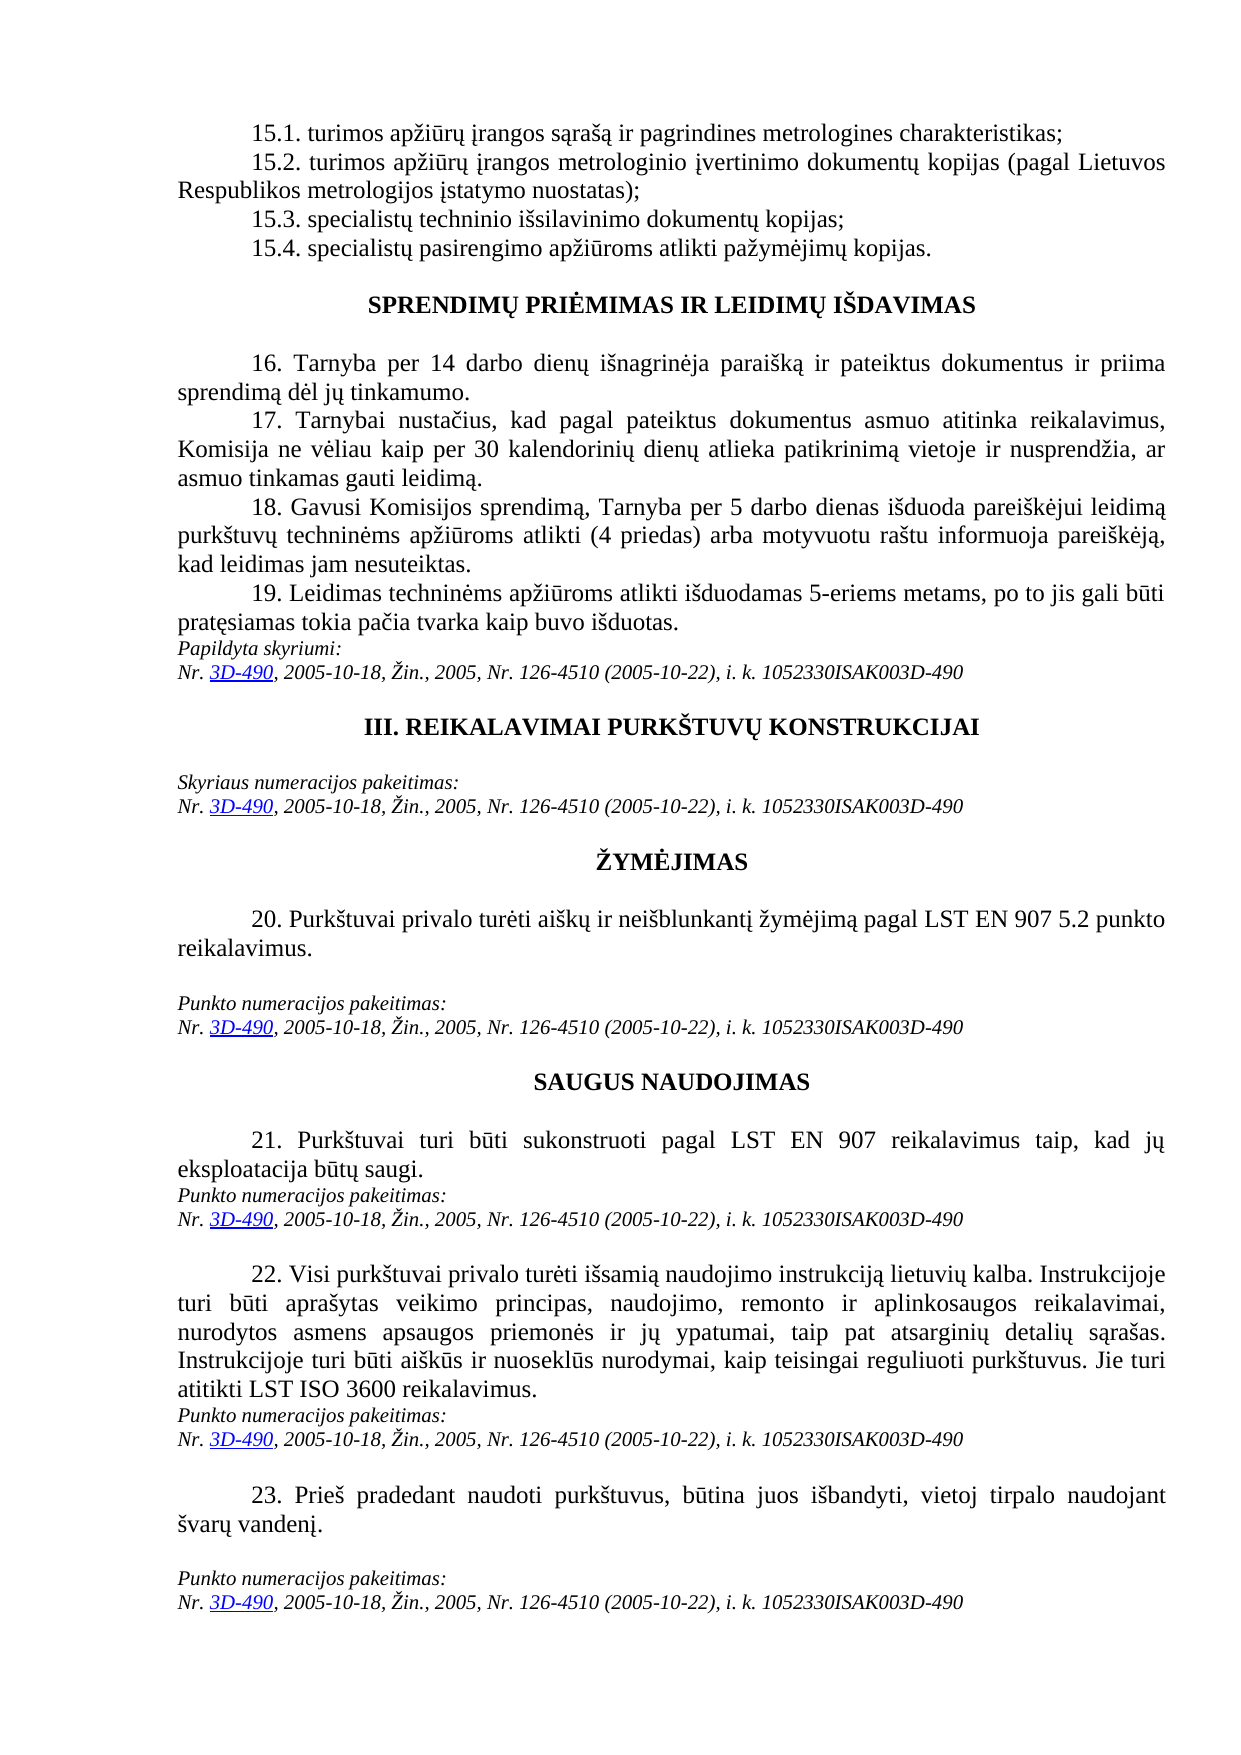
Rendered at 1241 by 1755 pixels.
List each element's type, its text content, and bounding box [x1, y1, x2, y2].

text 16. Tarnyba per 14 darbo dienų išnagrinėja paraišką ir pateiktus dokumentus ir priima sprendimą dėl jų tinkamumo. [177, 348, 1166, 406]
text Punkto numeracijos pakeitimas: [177, 1182, 1166, 1207]
text 15.3. specialistų techninio išsilavinimo dokumentų kopijas; [177, 204, 1166, 233]
text Nr. 3D-490, 2005-10-18, Žin., 2005, Nr. 126-4510 (2005-10-22), i. k. 1052330ISAK003D-490 [177, 1207, 1166, 1231]
text 17. Tarnybai nustačius, kad pagal pateiktus dokumentus asmuo atitinka reikalavimus, Komisija ne vėliau kaip per 30 kalendorinių dienų atlieka patikrinimą vietoje ir nusprendžia, ar asmuo tinkamas gauti leidimą. [177, 406, 1166, 492]
text 15.4. specialistų pasirengimo apžiūroms atlikti pažymėjimų kopijas. [177, 233, 1166, 262]
text Nr. 3D-490, 2005-10-18, Žin., 2005, Nr. 126-4510 (2005-10-22), i. k. 1052330ISAK003D-490 [177, 1427, 1166, 1451]
text 22. Visi purkštuvai privalo turėti išsamią naudojimo instrukciją lietuvių kalba. Instrukcijoje turi būti aprašytas veikimo principas, naudojimo, remonto ir aplinkosaugos reikalavimai, nurodytos asmens apsaugos priemonės ir jų ypatumai, taip pat atsarginių detalių sąrašas. Instrukcijoje turi būti aiškūs ir nuoseklūs nurodymai, kaip teisingai reguliuoti purkštuvus. Jie turi atitikti LST ISO 3600 reikalavimus. [177, 1259, 1166, 1403]
text Punkto numeracijos pakeitimas: [177, 1566, 1166, 1590]
text Punkto numeracijos pakeitimas: [177, 991, 1166, 1015]
text Nr. 3D-490, 2005-10-18, Žin., 2005, Nr. 126-4510 (2005-10-22), i. k. 1052330ISAK003D-490 [177, 660, 1166, 684]
text III. REIKALAVIMAI PURKŠTUVŲ KONSTRUKCIJAI [177, 712, 1166, 741]
text 19. Leidimas techninėms apžiūroms atlikti išduodamas 5-eriems metams, po to jis gali būti pratęsiamas tokia pačia tvarka kaip buvo išduotas. [177, 578, 1166, 636]
text SAUGUS NAUDOJIMAS [177, 1067, 1166, 1096]
text Nr. 3D-490, 2005-10-18, Žin., 2005, Nr. 126-4510 (2005-10-22), i. k. 1052330ISAK003D-490 [177, 1015, 1166, 1039]
text Nr. 3D-490, 2005-10-18, Žin., 2005, Nr. 126-4510 (2005-10-22), i. k. 1052330ISAK003D-490 [177, 794, 1166, 818]
text 23. Prieš pradedant naudoti purkštuvus, būtina juos išbandyti, vietoj tirpalo naudojant švarų vandenį. [177, 1480, 1166, 1537]
text 20. Purkštuvai privalo turėti aiškų ir neišblunkantį žymėjimą pagal LST EN 907 5.2 punkto reikalavimus. [177, 904, 1166, 962]
text Nr. 3D-490, 2005-10-18, Žin., 2005, Nr. 126-4510 (2005-10-22), i. k. 1052330ISAK003D-490 [177, 1590, 1166, 1614]
text 21. Purkštuvai turi būti sukonstruoti pagal LST EN 907 reikalavimus taip, kad jų eksploatacija būtų saugi. [177, 1125, 1166, 1182]
text Punkto numeracijos pakeitimas: [177, 1403, 1166, 1427]
text SPRENDIMŲ PRIĖMIMAS ir LEIDIMŲ IŠDAVImas [177, 291, 1166, 319]
text 15.1. turimos apžiūrų įrangos sąrašą ir pagrindines metrologines charakteristikas; [177, 118, 1166, 147]
text Skyriaus numeracijos pakeitimas: [177, 770, 1166, 794]
text Papildyta skyriumi: [177, 636, 1166, 660]
text 18. Gavusi Komisijos sprendimą, Tarnyba per 5 darbo dienas išduoda pareiškėjui leidimą purkštuvų techninėms apžiūroms atlikti (4 priedas) arba motyvuotu raštu informuoja pareiškėją, kad leidimas jam nesuteiktas. [177, 492, 1166, 578]
text 15.2. turimos apžiūrų įrangos metrologinio įvertinimo dokumentų kopijas (pagal Lietuvos Respublikos metrologijos įstatymo nuostatas); [177, 147, 1166, 204]
text ŽYMĖJIMAS [177, 847, 1166, 876]
